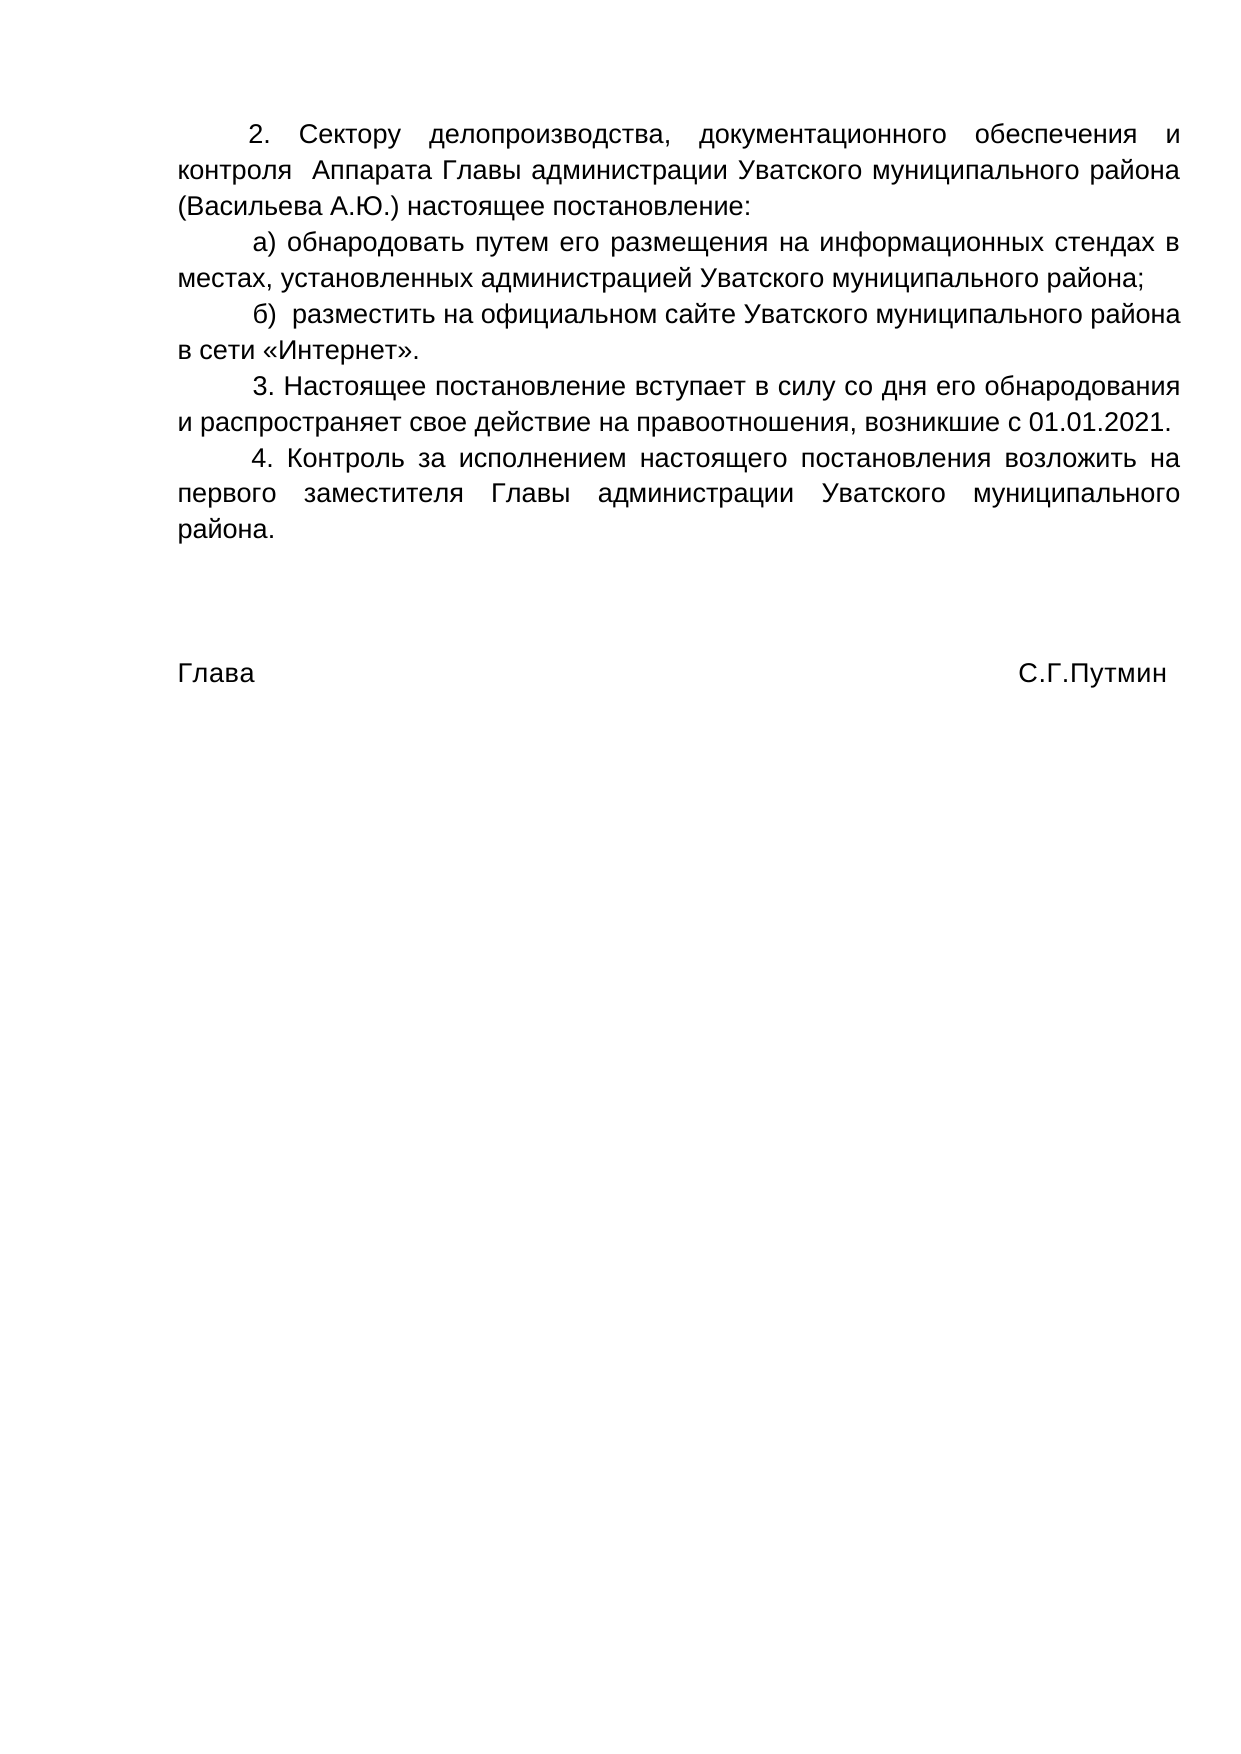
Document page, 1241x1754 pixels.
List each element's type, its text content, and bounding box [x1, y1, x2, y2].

text Глава С.Г.Путмин [177, 657, 1181, 688]
text б) разместить на официальном сайте Уватского муниципального района в сети «Интернет». [177, 298, 1181, 365]
text 3. Настоящее постановление вступает в силу со дня его обнародования и распространяет свое действие на правоотношения, возникшие с 01.01.2021. [177, 370, 1181, 437]
text 2. Сектору делопроизводства, документационного обеспечения и контроля Аппарата Главы администрации Уватского муниципального района (Васильева А.Ю.) настоящее постановление: [177, 118, 1181, 221]
subtitle 4. Контроль за исполнением настоящего постановления возложить на первого заместителя Главы администрации Уватского муниципального района. [177, 442, 1181, 545]
text а) обнародовать путем его размещения на информационных стендах в местах, установленных администрацией Уватского муниципального района; [177, 226, 1181, 293]
